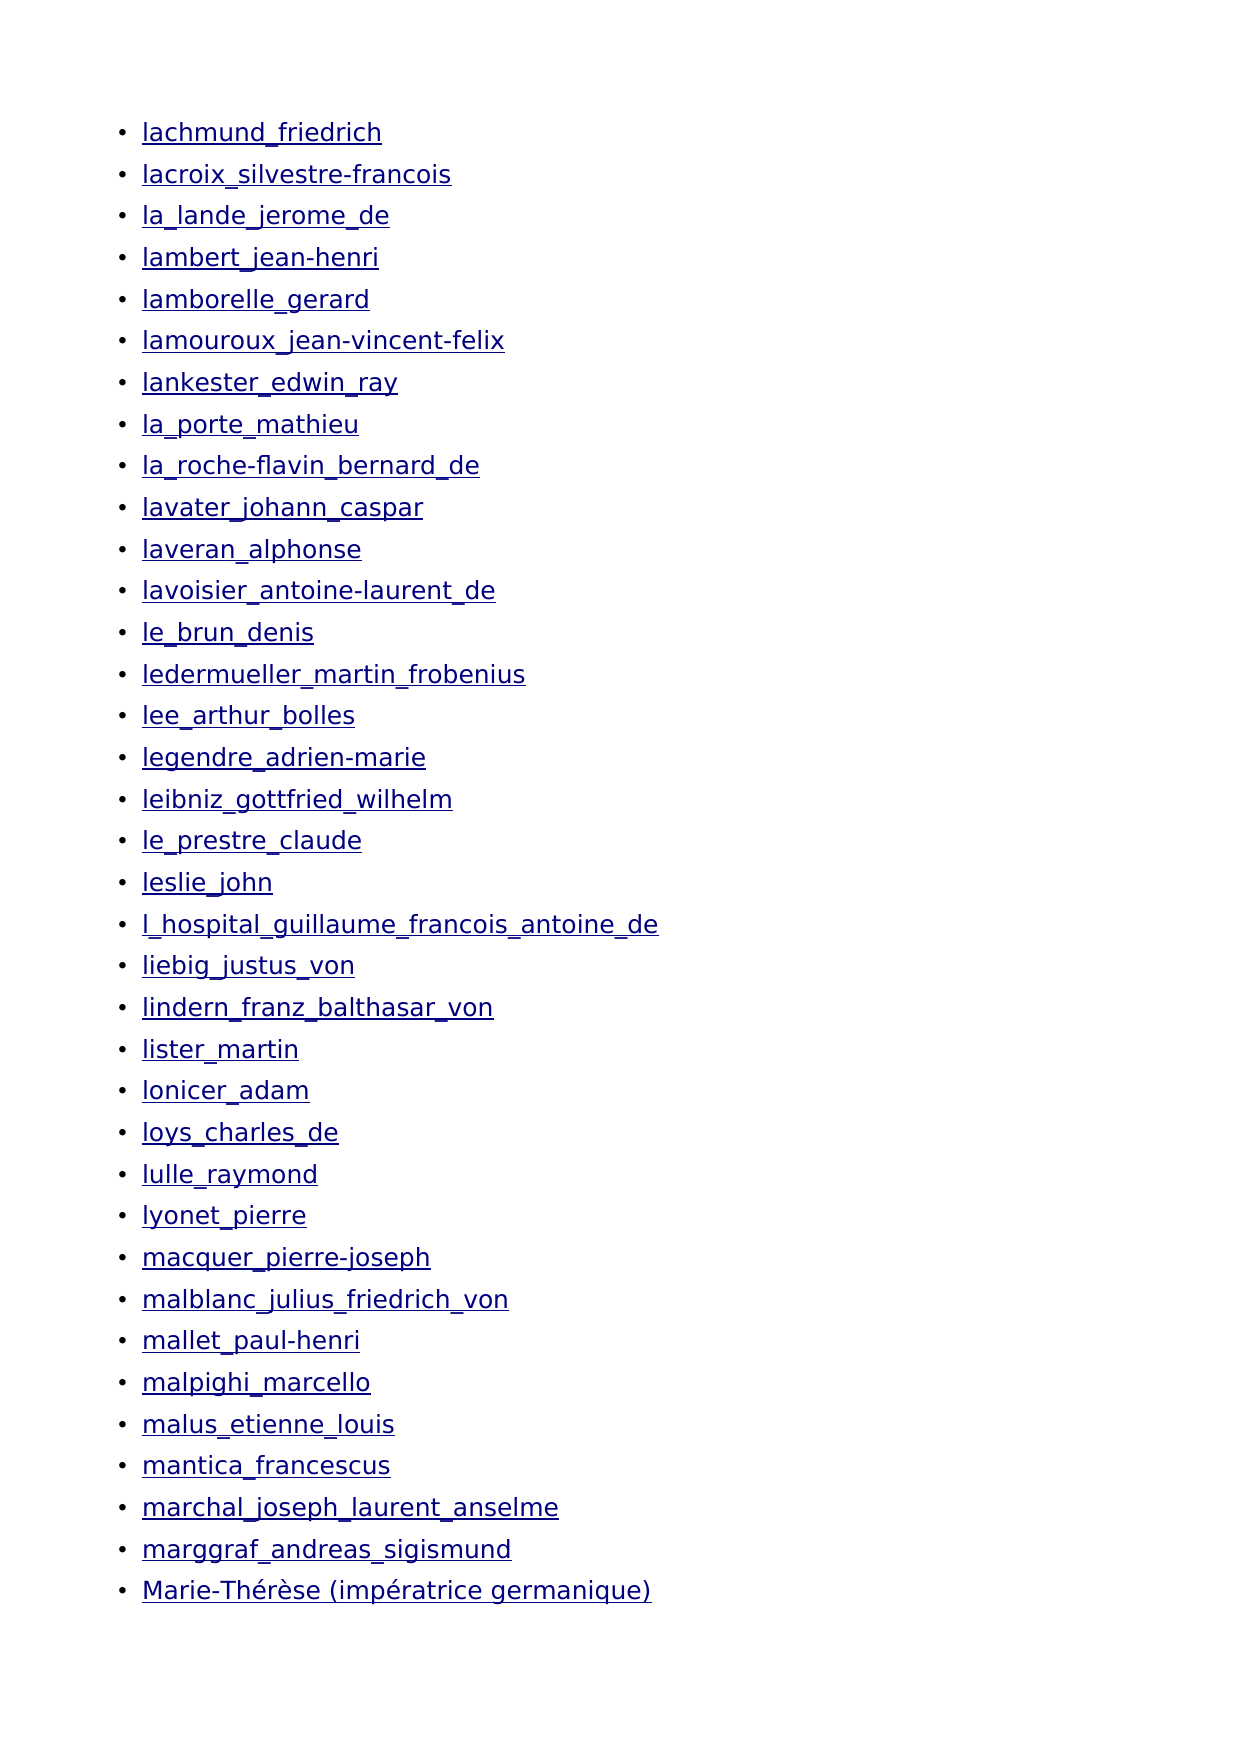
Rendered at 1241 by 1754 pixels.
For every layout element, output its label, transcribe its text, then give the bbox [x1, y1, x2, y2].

list lamborelle_gerard [118, 285, 1122, 314]
list marchal_joseph_laurent_anselme [118, 1493, 1122, 1522]
list la_lande_jerome_de [118, 201, 1122, 231]
list lulle_raymond [118, 1160, 1122, 1189]
list le_brun_denis [118, 618, 1122, 647]
list legendre_adrien-marie [118, 743, 1122, 772]
list liebig_justus_von [118, 951, 1122, 981]
list malblanc_julius_friedrich_von [118, 1285, 1122, 1314]
list la_roche-flavin_bernard_de [118, 451, 1122, 481]
list lonicer_adam [118, 1076, 1122, 1106]
list malpighi_marcello [118, 1368, 1122, 1397]
list leslie_john [118, 868, 1122, 897]
list lavater_johann_caspar [118, 493, 1122, 522]
list ledermueller_martin_frobenius [118, 660, 1122, 689]
list la_porte_mathieu [118, 410, 1122, 439]
list macquer_pierre-joseph [118, 1243, 1122, 1272]
list lamouroux_jean-vincent-felix [118, 326, 1122, 356]
list lyonet_pierre [118, 1201, 1122, 1231]
list l_hospital_guillaume_francois_antoine_de [118, 910, 1122, 939]
list Marie-Thérèse (impératrice germanique) [118, 1576, 1122, 1606]
list malus_etienne_louis [118, 1410, 1122, 1439]
list mallet_paul-henri [118, 1326, 1122, 1356]
list lee_arthur_bolles [118, 701, 1122, 731]
list lister_martin [118, 1035, 1122, 1064]
list laveran_alphonse [118, 535, 1122, 564]
list lacroix_silvestre-francois [118, 160, 1122, 189]
list mantica_francescus [118, 1451, 1122, 1481]
list lachmund_friedrich [118, 118, 1122, 147]
list marggraf_andreas_sigismund [118, 1535, 1122, 1564]
list le_prestre_claude [118, 826, 1122, 856]
list lavoisier_antoine-laurent_de [118, 576, 1122, 606]
list lankester_edwin_ray [118, 368, 1122, 397]
list leibniz_gottfried_wilhelm [118, 785, 1122, 814]
list lindern_franz_balthasar_von [118, 993, 1122, 1022]
list lambert_jean-henri [118, 243, 1122, 272]
list loys_charles_de [118, 1118, 1122, 1147]
